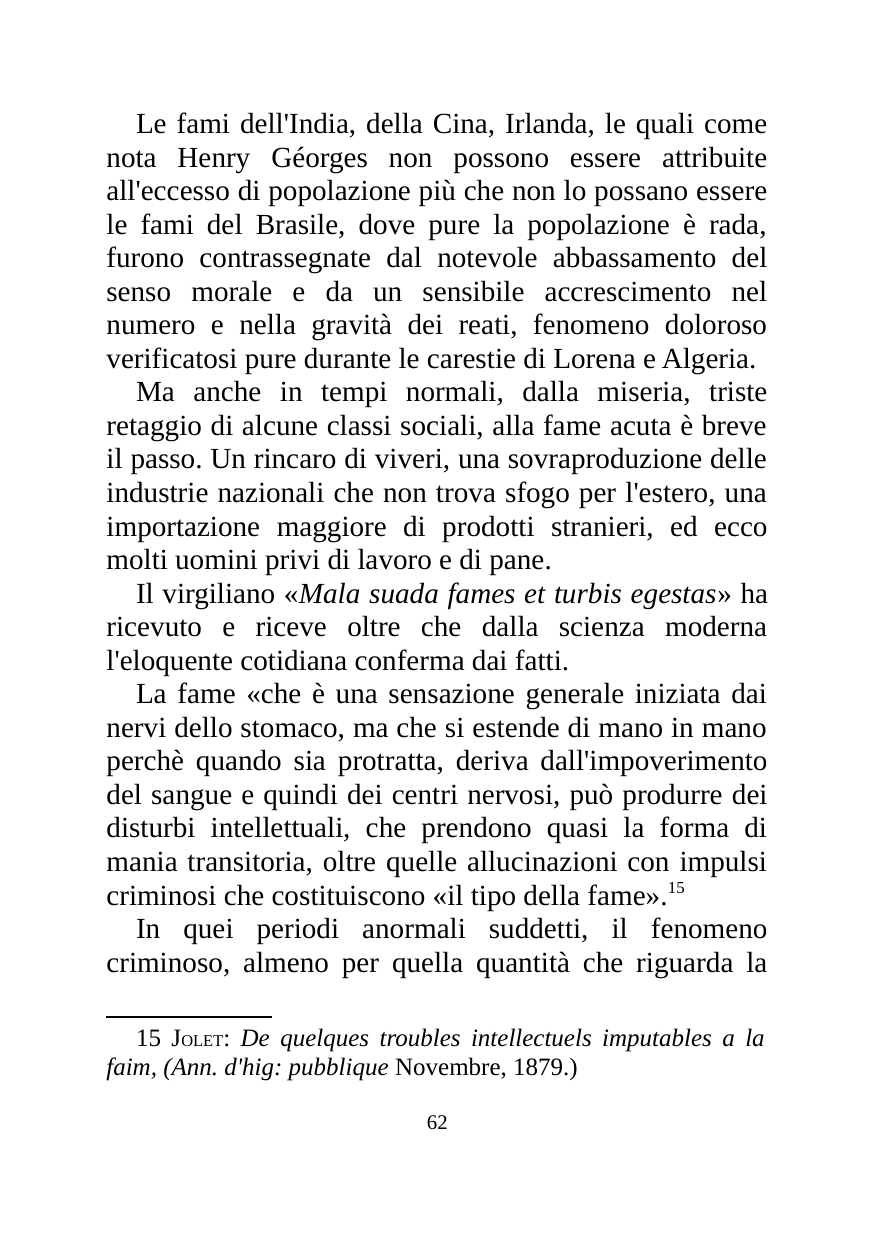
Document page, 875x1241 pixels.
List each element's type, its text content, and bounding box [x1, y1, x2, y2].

text Le fami dell'India, della Cina, Irlanda, le quali come nota Henry Géorges non possono essere attribuite all'eccesso di popolazione più che non lo possano essere le fami del Brasile, dove pure la popolazione è rada, furono contrassegnate dal notevole abbassamento del senso morale e da un sensibile accrescimento nel numero e nella gravità dei reati, fenomeno doloroso verificatosi pure durante le carestie di Lorena e Algeria. [106, 106, 768, 374]
text Jolet: De quelques troubles intellectuels imputables a la faim, (Ann. d'hig: pubblique Novembre, 1879.) [106, 1023, 768, 1080]
text La fame «che è una sensazione generale iniziata dai nervi dello stomaco, ma che si estende di mano in mano perchè quando sia protratta, deriva dall'impoverimento del sangue e quindi dei centri nervosi, può produrre dei disturbi intellettuali, che prendono quasi la forma di mania transitoria, oltre quelle allucinazioni con impulsi criminosi che costituiscono «il tipo della fame». [106, 676, 768, 911]
text In quei periodi anormali suddetti, il fenomeno criminoso, almeno per quella quantità che riguarda la [106, 911, 768, 978]
text Ma anche in tempi normali, dalla miseria, triste retaggio di alcune classi sociali, alla fame acuta è breve il passo. Un rincaro di viveri, una sovraproduzione delle industrie nazionali che non trova sfogo per l'estero, una importazione maggiore di prodotti stranieri, ed ecco molti uomini privi di lavoro e di pane. [106, 374, 768, 576]
text Il virgiliano «Mala suada fames et turbis egestas» ha ricevuto e riceve oltre che dalla scienza moderna l'eloquente cotidiana conferma dai fatti. [106, 576, 768, 676]
